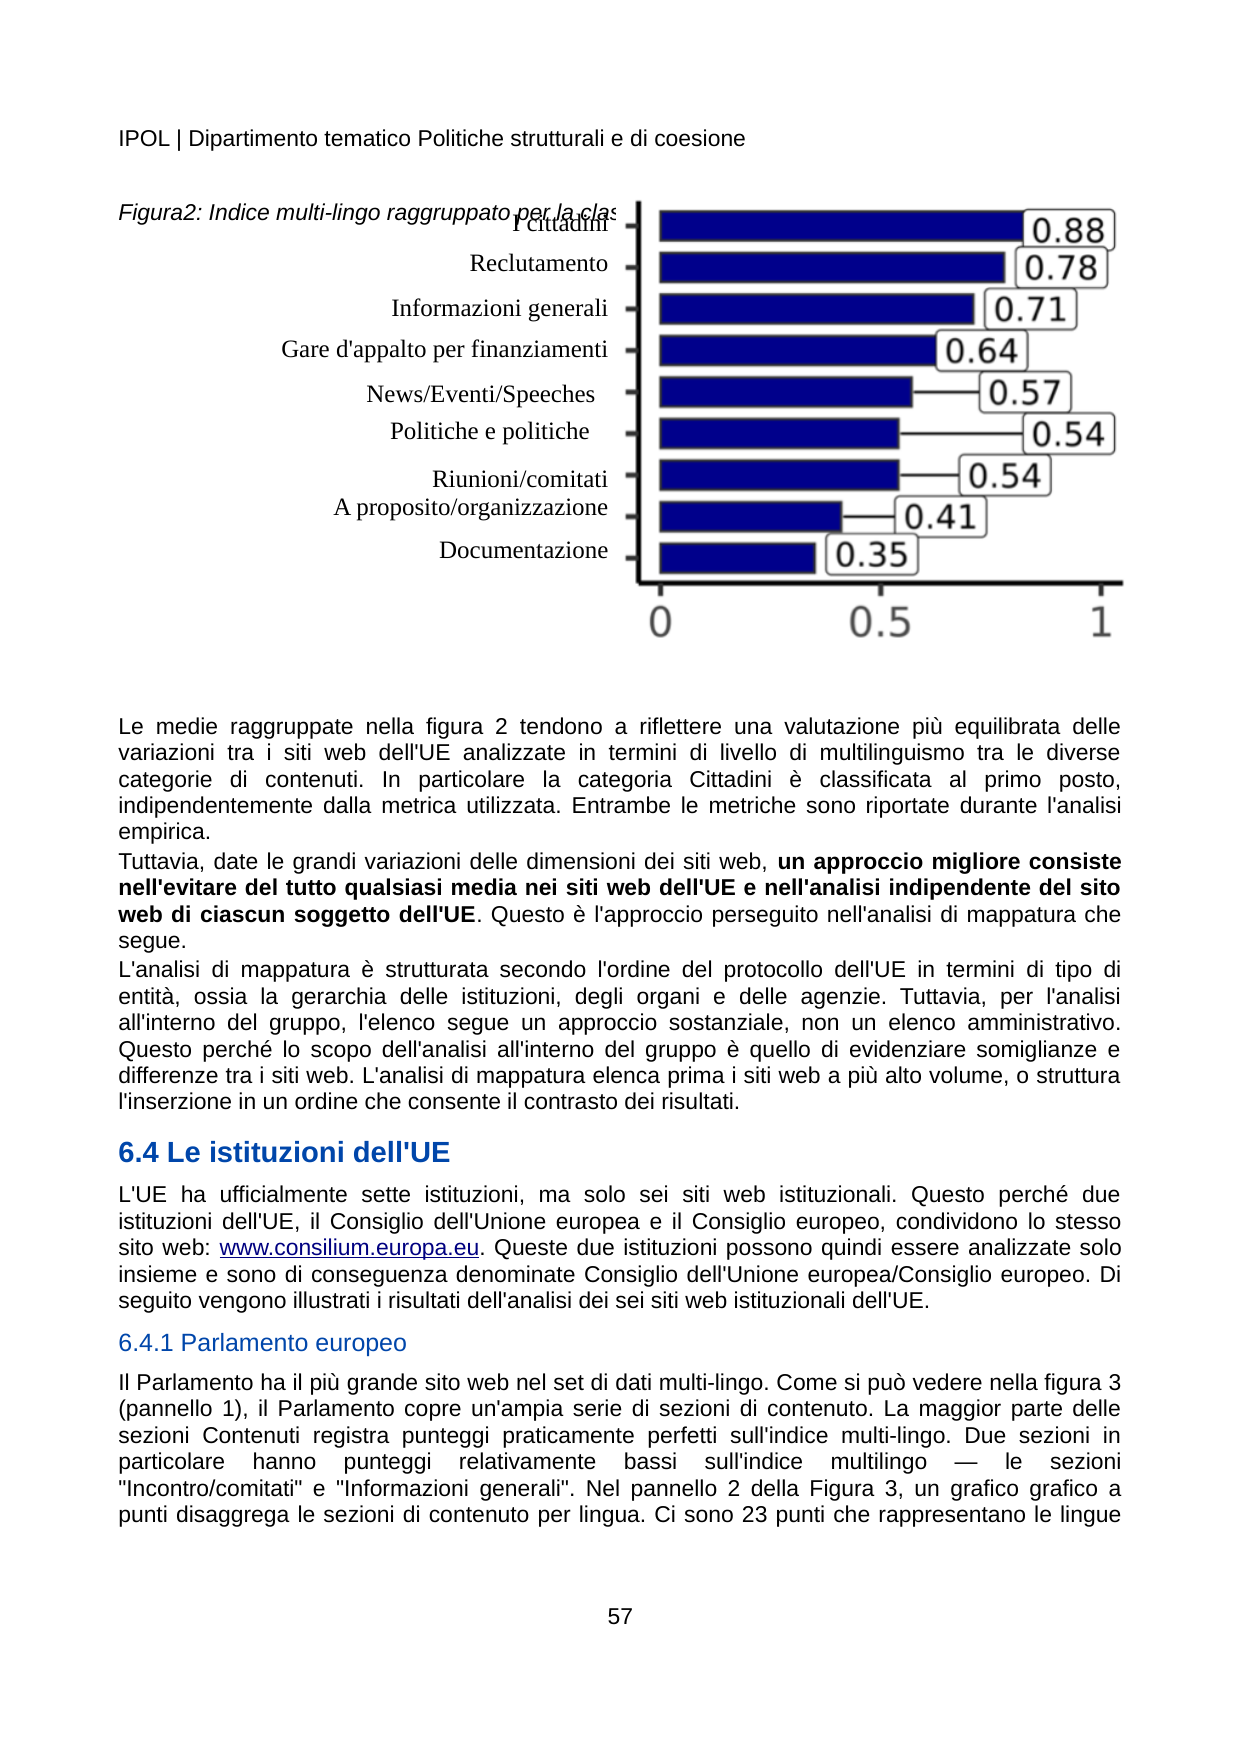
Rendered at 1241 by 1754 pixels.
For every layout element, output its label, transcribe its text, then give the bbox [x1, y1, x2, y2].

picture [616, 180, 1131, 651]
text L'UE ha ufficialmente sette istituzioni, ma solo sei siti web istituzionali. Questo perché due istituzioni dell'UE, il Consiglio dell'Unione europea e il Consiglio europeo, condividono lo stesso sito web: www.consilium.europa.eu. Queste due istituzioni possono quindi essere analizzate solo insieme e sono di conseguenza denominate Consiglio dell'Unione europea/Consiglio europeo. Di seguito vengono illustrati i risultati dell'analisi dei sei siti web istituzionali dell'UE. [118, 1181, 1122, 1313]
text Il Parlamento ha il più grande sito web nel set di dati multi-lingo. Come si può vedere nella figura 3 (pannello 1), il Parlamento copre un'ampia serie di sezioni di contenuto. La maggior parte delle sezioni Contenuti registra punteggi praticamente perfetti sull'indice multi-lingo. Due sezioni in particolare hanno punteggi relativamente bassi sull'indice multilingo — le sezioni "Incontro/comitati" e "Informazioni generali". Nel pannello 2 della Figura 3, un grafico grafico a punti disaggrega le sezioni di contenuto per lingua. Ci sono 23 punti che rappresentano le lingue [118, 1369, 1122, 1527]
text L'analisi di mappatura è strutturata secondo l'ordine del protocollo dell'UE in termini di tipo di entità, ossia la gerarchia delle istituzioni, degli organi e delle agenzie. Tuttavia, per l'analisi all'interno del gruppo, l'elenco segue un approccio sostanziale, non un elenco amministrativo. Questo perché lo scopo dell'analisi all'interno del gruppo è quello di evidenziare somiglianze e differenze tra i siti web. L'analisi di mappatura elenca prima i siti web a più alto volume, o struttura l'inserzione in un ordine che consente il contrasto dei risultati. [118, 956, 1122, 1114]
text Le medie raggruppate nella figura 2 tendono a riflettere una valutazione più equilibrata delle variazioni tra i siti web dell'UE analizzate in termini di livello di multilinguismo tra le diverse categorie di contenuti. In particolare la categoria Cittadini è classificata al primo posto, indipendentemente dalla metrica utilizzata. Entrambe le metriche sono riportate durante l'analisi empirica. [118, 713, 1122, 844]
subtitle 6.4.1 Parlamento europeo [118, 1328, 1122, 1357]
text Tuttavia, date le grandi variazioni delle dimensioni dei siti web, un approccio migliore consiste nell'evitare del tutto qualsiasi media nei siti web dell'UE e nell'analisi indipendente del sito web di ciascun soggetto dell'UE. Questo è l'approccio perseguito nell'analisi di mappatura che segue. [118, 848, 1122, 953]
text Figura2: Indice multi-lingo raggruppato per la classificazione dei contenuti nei siti web dell'UE [118, 199, 616, 226]
subtitle 6.4 Le istituzioni dell'UE [118, 1135, 1122, 1169]
